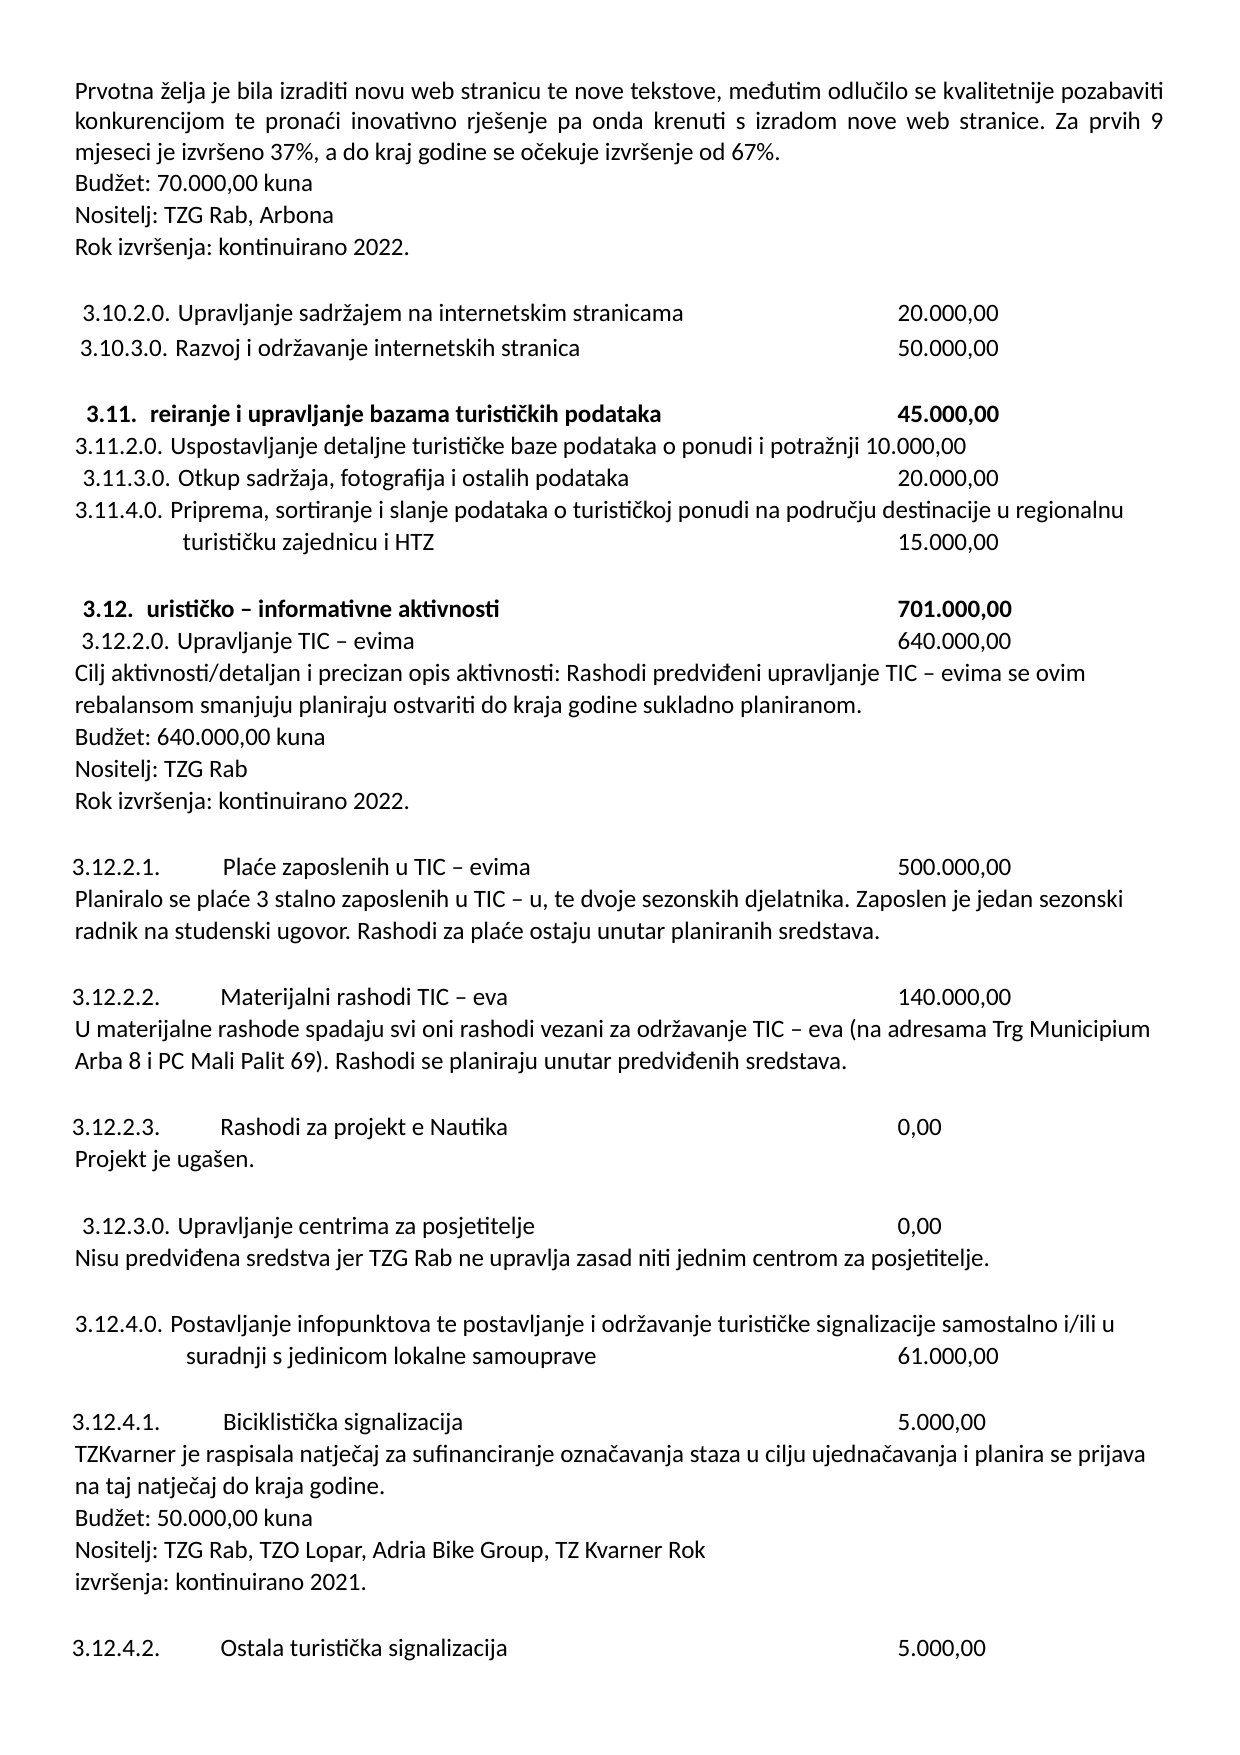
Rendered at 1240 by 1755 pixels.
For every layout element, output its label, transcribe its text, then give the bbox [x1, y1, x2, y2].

text Budžet: 50.000,00 kuna [74, 1502, 1164, 1533]
text Nositelj: TZG Rab, Arbona [74, 199, 1164, 229]
text Planiralo se plaće 3 stalno zaposlenih u TIC – u, te dvoje sezonskih djelatnika. Zaposlen je jedan sezonski radnik na studenski ugovor. Rashodi za plaće ostaju unutar planiranih sredstava. [74, 884, 1164, 946]
text U materijalne rashode spadaju svi oni rashodi vezani za održavanje TIC – eva (na adresama Trg Municipium Arba 8 i PC Mali Palit 69). Rashodi se planiraju unutar predviđenih sredstava. [74, 1014, 1164, 1076]
text turističku zajednicu i HTZ 15.000,00 [1, 527, 1165, 557]
text Rok izvršenja: kontinuirano 2022. [74, 231, 1164, 262]
text 3.12.2.1. Plaće zaposlenih u TIC – evima 500.000,00 [1, 851, 1165, 882]
text 3.12.2.3. Rashodi za projekt e Nautika 0,00 [1, 1111, 1165, 1142]
subtitle 3.11. reiranje i upravljanje bazama turističkih podataka 45.000,00 [1, 398, 1165, 428]
text 3.12.4.0. Postavljanje infopunktova te postavljanje i održavanje turističke signalizacije samostalno i/ili u [74, 1308, 1164, 1339]
text 3.11.2.0. Uspostavljanje detaljne turističke baze podataka o ponudi i potražnji 10.000,00 [74, 430, 1164, 461]
text 3.12.2.0. Upravljanje TIC – evima 640.000,00 [1, 625, 1165, 655]
text Cilj aktivnosti/detaljan i precizan opis aktivnosti: Rashodi predviđeni upravljanje TIC – evima se ovim rebalansom smanjuju planiraju ostvariti do kraja godine sukladno planiranom. [74, 657, 1164, 719]
text Budžet: 640.000,00 kuna [74, 721, 1164, 751]
text TZKvarner je raspisala natječaj za sufinanciranje označavanja staza u cilju ujednačavanja i planira se prijava na taj natječaj do kraja godine. [74, 1439, 1164, 1501]
text Nositelj: TZG Rab [74, 753, 1164, 784]
text Nisu predviđena sredstva jer TZG Rab ne upravlja zasad niti jednim centrom za posjetitelje. [74, 1242, 1164, 1272]
text suradnji s jedinicom lokalne samouprave 61.000,00 [1, 1340, 1165, 1371]
text Projekt je ugašen. [74, 1144, 1164, 1174]
text 3.11.4.0. Priprema, sortiranje i slanje podataka o turističkoj ponudi na području destinacije u regionalnu [74, 494, 1164, 525]
text 3.12.4.1. Biciklistička signalizacija 5.000,00 [1, 1406, 1165, 1437]
text Nositelj: TZG Rab, TZO Lopar, Adria Bike Group, TZ Kvarner Rok izvršenja: kontinuirano 2021. [74, 1535, 713, 1597]
text Rok izvršenja: kontinuirano 2022. [74, 785, 1164, 816]
text 3.10.3.0. Razvoj i održavanje internetskih stranica 50.000,00 [1, 332, 1165, 362]
text 3.12.2.2. Materijalni rashodi TIC – eva 140.000,00 [1, 981, 1165, 1012]
text 3.10.2.0. Upravljanje sadržajem na internetskim stranicama 20.000,00 [1, 297, 1165, 328]
text Prvotna želja je bila izraditi novu web stranicu te nove tekstove, međutim odlučilo se kvalitetnije pozabaviti konkurencijom te pronaći inovativno rješenje pa onda krenuti s izradom nove web stranice. Za prvih 9 mjeseci je izvršeno 37%, a do kraj godine se očekuje izvršenje od 67%. [74, 75, 1165, 167]
text 3.12.3.0. Upravljanje centrima za posjetitelje 0,00 [1, 1210, 1165, 1240]
text Budžet: 70.000,00 kuna [74, 167, 1164, 197]
subtitle 3.12. urističko – informativne aktivnosti 701.000,00 [1, 593, 1165, 623]
text 3.12.4.2. Ostala turistička signalizacija 5.000,00 [1, 1632, 1165, 1663]
text 3.11.3.0. Otkup sadržaja, fotografija i ostalih podataka 20.000,00 [1, 462, 1165, 493]
